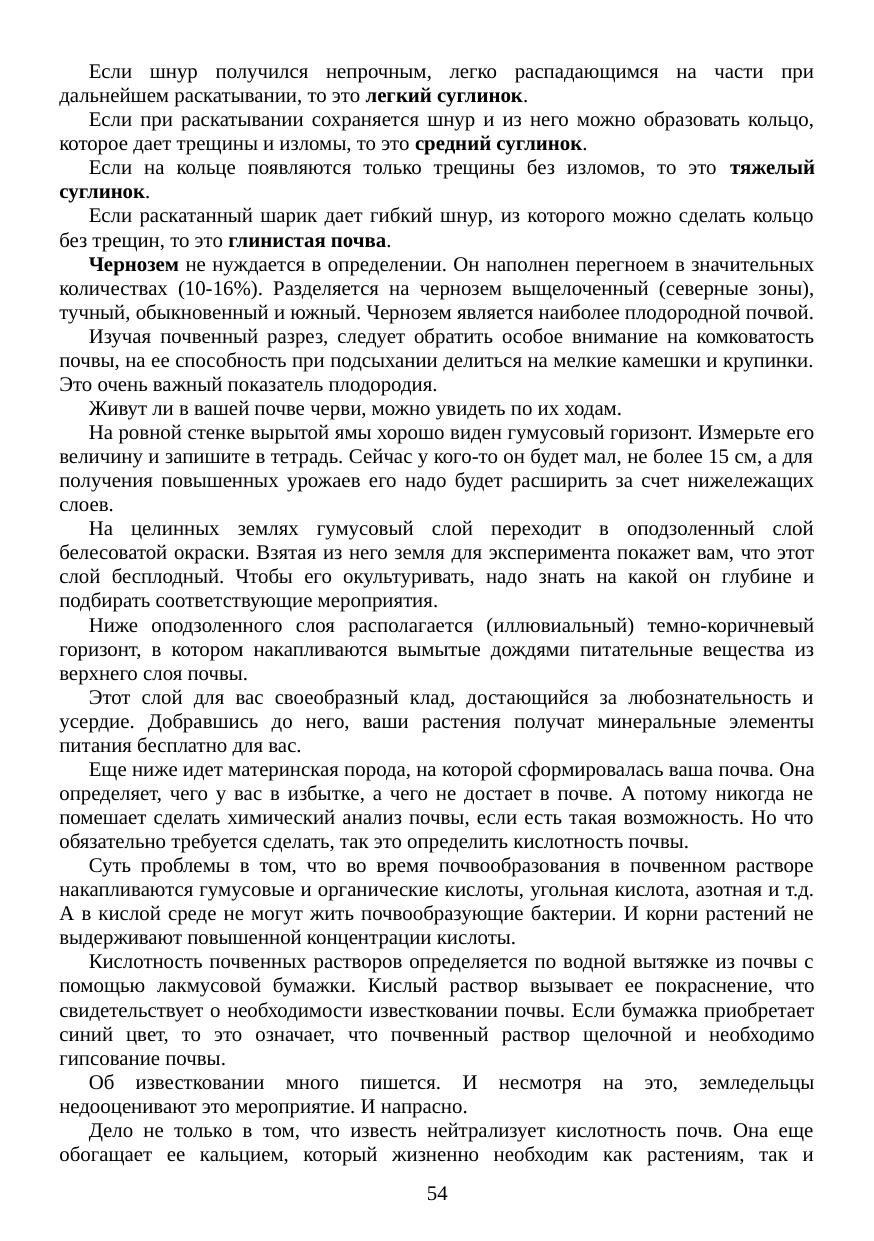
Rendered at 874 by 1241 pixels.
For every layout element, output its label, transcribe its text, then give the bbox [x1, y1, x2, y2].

text Суть проблемы в том, что во время почвообразования в почвенном растворе накапливаются гумусовые и органические кислоты, угольная кислота, азотная и т.д. А в кислой среде не могут жить почвообразующие бактерии. И корни растений не выдерживают повышенной концентрации кислоты. [59, 853, 815, 949]
text Ниже оподзоленного слоя располагается (иллювиальный) темно-коричневый горизонт, в котором накапливаются вымытые дождями питательные вещества из верхнего слоя почвы. [59, 612, 815, 685]
text Кислотность почвенных растворов определяется по водной вытяжке из почвы с помощью лакмусовой бумажки. Кислый раствор вызывает ее покраснение, что свидетельствует о необходимости известковании почвы. Если бумажка приобретает синий цвет, то это означает, что почвенный раствор щелочной и необходимо гипсование почвы. [59, 949, 815, 1070]
text Этот слой для вас своеобразный клад, достающийся за любознательность и усердие. Добравшись до него, ваши растения получат минеральные элементы питания бесплатно для вас. [59, 685, 815, 757]
text Если на кольце появляются только трещины без изломов, то это тяжелый суглинок. [59, 155, 815, 203]
text На целинных землях гумусовый слой переходит в оподзоленный слой белесоватой окраски. Взятая из него земля для эксперимента покажет вам, что этот слой бесплодный. Чтобы его окультуривать, надо знать на какой он глубине и подбирать соответствующие мероприятия. [59, 516, 815, 612]
text Дело не только в том, что известь нейтрализует кислотность почв. Она еще обогащает ее кальцием, который жизненно необходим как растениям, так и [59, 1118, 815, 1166]
text На ровной стенке вырытой ямы хорошо виден гумусовый горизонт. Измерьте его величину и запишите в тетрадь. Сейчас у кого-то он будет мал, не более 15 см, а для получения повышенных урожаев его надо будет расширить за счет нижележащих слоев. [59, 420, 815, 516]
text Если шнур получился непрочным, легко распадающимся на части при дальнейшем раскатывании, то это легкий суглинок. [59, 59, 815, 107]
text Чернозем не нуждается в определении. Он наполнен перегноем в значительных количествах (10-16%). Разделяется на чернозем выщелоченный (северные зоны), тучный, обыкновенный и южный. Чернозем является наиболее плодородной почвой. [59, 252, 815, 324]
text Живут ли в вашей почве черви, можно увидеть по их ходам. [59, 396, 815, 420]
text Еще ниже идет материнская порода, на которой сформировалась ваша почва. Она определяет, чего у вас в избытке, а чего не достает в почве. А потому никогда не помешает сделать химический анализ почвы, если есть такая возможность. Но что обязательно требуется сделать, так это определить кислотность почвы. [59, 757, 815, 853]
text Если при раскатывании сохраняется шнур и из него можно образовать кольцо, которое дает трещины и изломы, то это средний суглинок. [59, 107, 815, 155]
text Изучая почвенный разрез, следует обратить особое внимание на комковатость почвы, на ее способность при подсыхании делиться на мелкие камешки и крупинки. Это очень важный показатель плодородия. [59, 324, 815, 396]
text Если раскатанный шарик дает гибкий шнур, из которого можно сделать кольцо без трещин, то это глинистая почва. [59, 203, 815, 252]
text Об известковании много пишется. И несмотря на это, земледельцы недооценивают это мероприятие. И напрасно. [59, 1070, 815, 1118]
